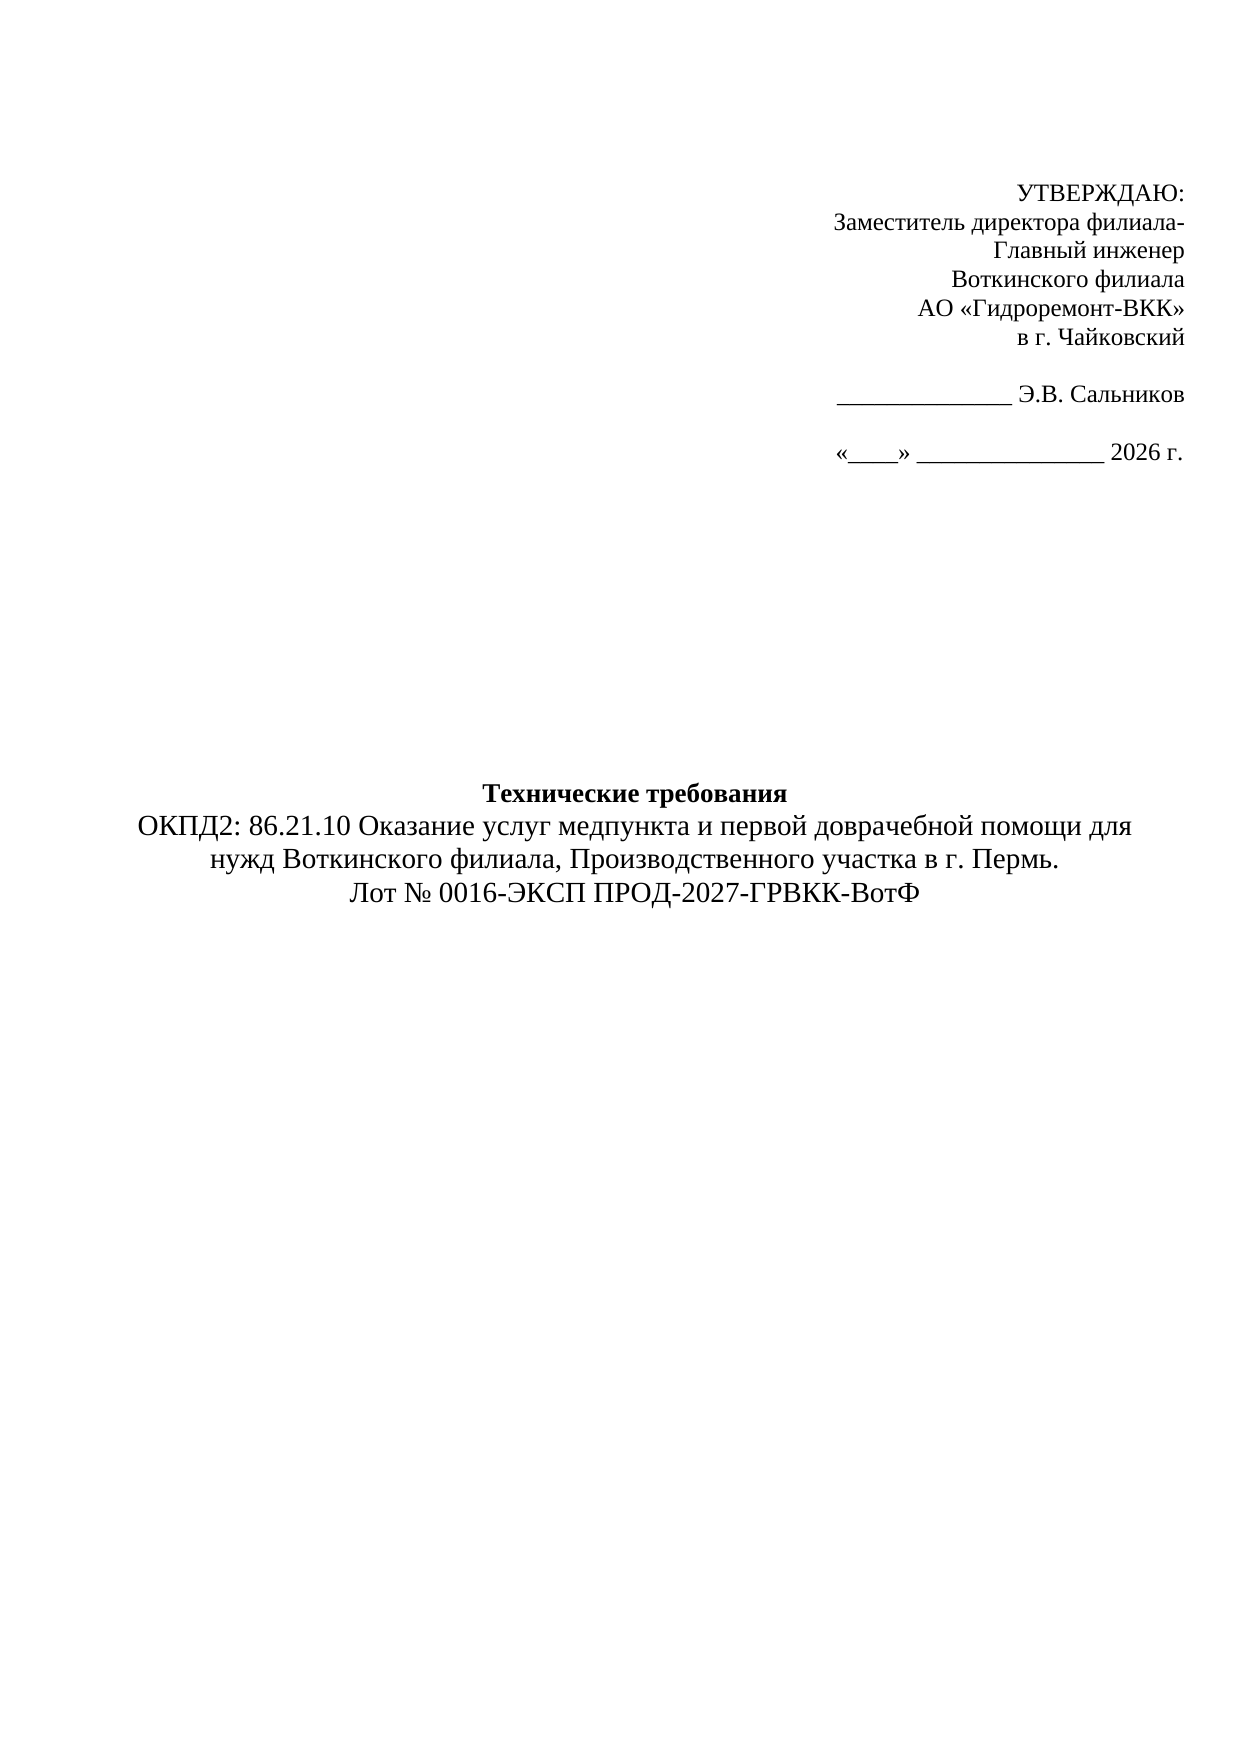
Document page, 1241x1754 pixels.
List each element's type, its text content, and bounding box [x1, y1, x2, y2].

text Технические требования [118, 777, 1152, 808]
text ОКПД2: 86.21.10 Оказание услуг медпункта и первой доврачебной помощи для нужд Воткинского филиала, Производственного участка в г. Пермь. [118, 808, 1152, 875]
text Лот № 0016-ЭКСП ПРОД-2027-ГРВКК-ВотФ [118, 875, 1152, 909]
table_header УТВЕРЖДАЮ: Заместитель директора филиала- Главный инженер Воткинского филиала АО «Гидроремонт-ВКК» в г. Чайковский ______________ Э.В. Сальников «____» _______________ 2026 г. [768, 178, 1196, 466]
